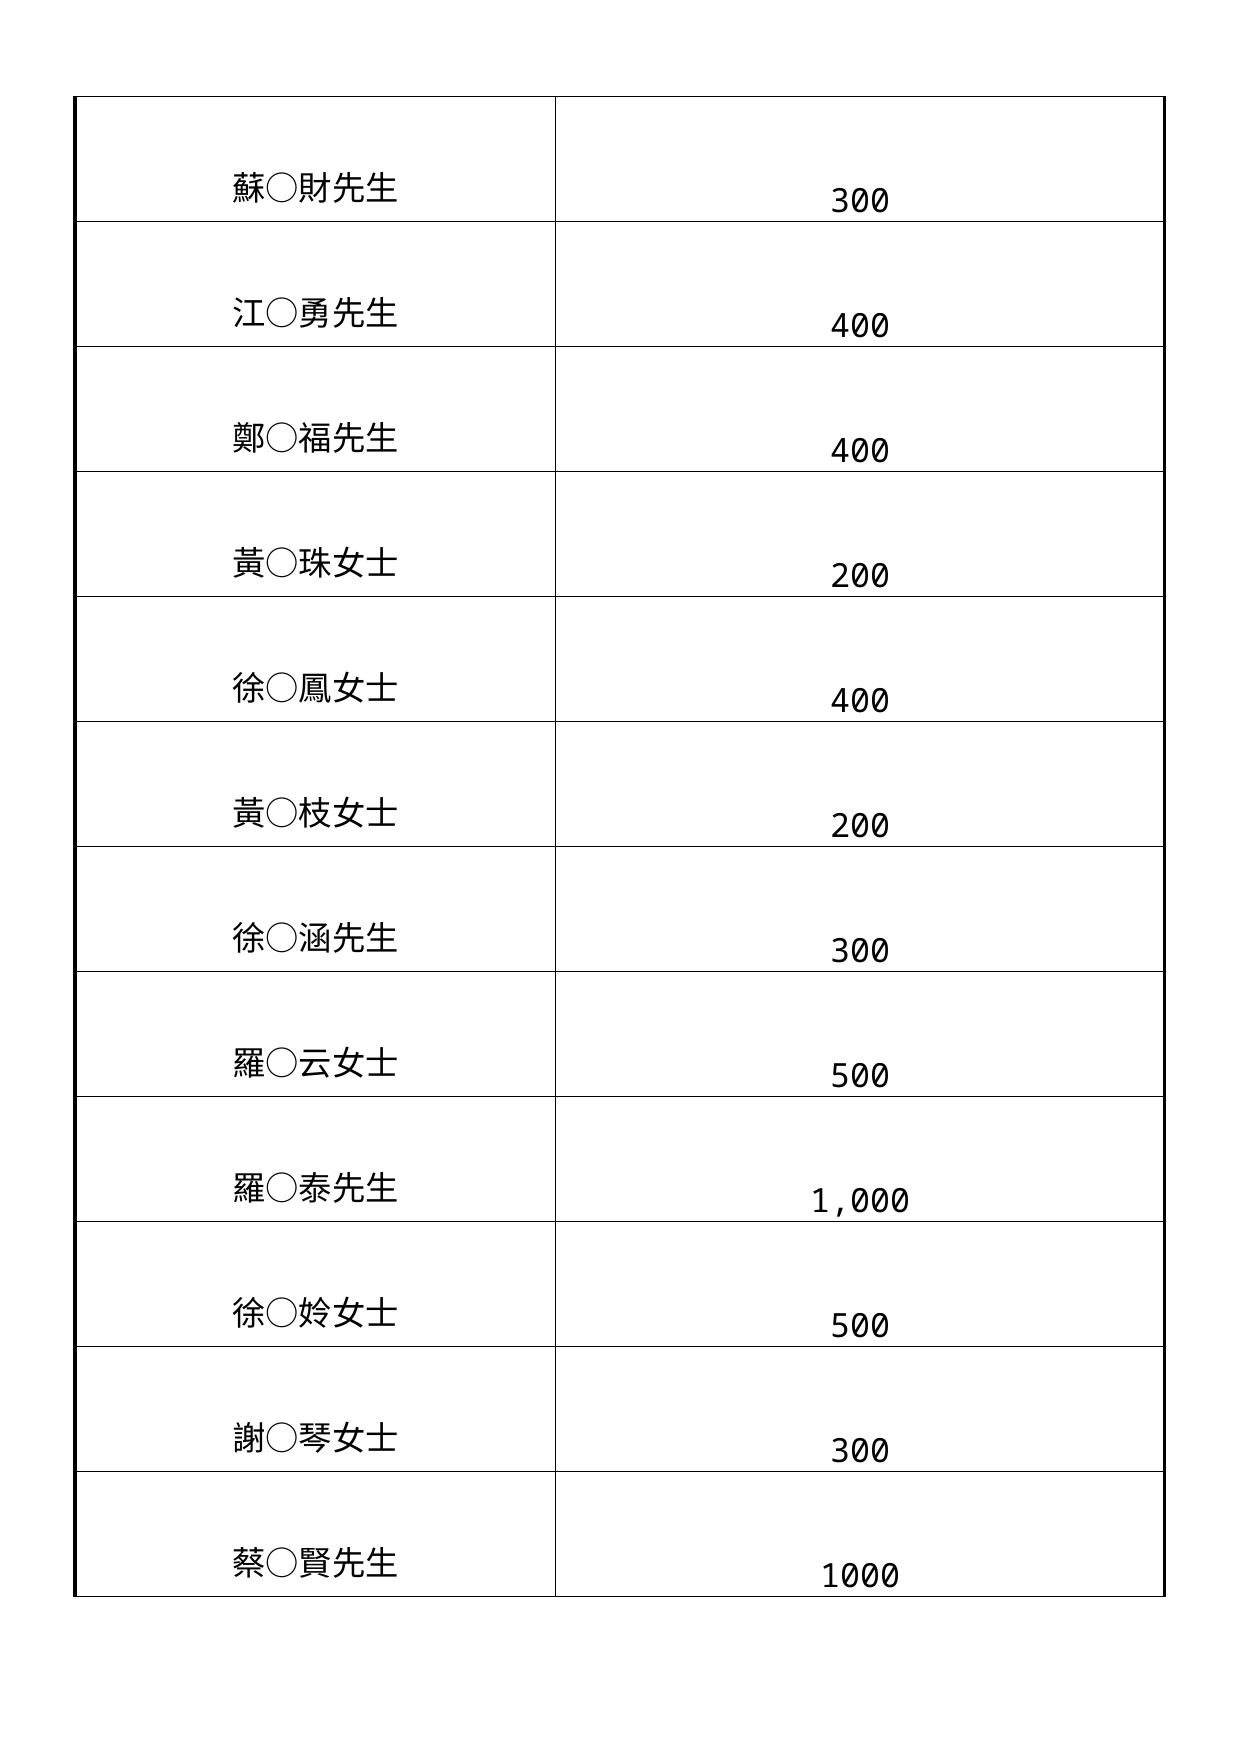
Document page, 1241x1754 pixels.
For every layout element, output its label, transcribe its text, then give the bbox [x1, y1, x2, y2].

table_cell 鄭○福先生 [77, 347, 555, 471]
table_cell 蔡○賢先生 [77, 1472, 555, 1596]
table_cell 徐○涵先生 [77, 847, 555, 971]
table_cell 1,000 [556, 1097, 1163, 1221]
table_cell 400 [556, 347, 1163, 471]
table_cell 300 [556, 97, 1163, 221]
table_cell 500 [556, 972, 1163, 1096]
table_cell 黃○枝女士 [77, 722, 555, 846]
table_cell 1000 [556, 1472, 1163, 1596]
table_cell 400 [556, 222, 1163, 346]
table_cell 200 [556, 472, 1163, 596]
table_cell 蘇○財先生 [77, 97, 555, 221]
table_cell 羅○泰先生 [77, 1097, 555, 1221]
table_cell 江○勇先生 [77, 222, 555, 346]
table_cell 謝○琴女士 [77, 1347, 555, 1471]
table_cell 羅○云女士 [77, 972, 555, 1096]
table_cell 徐○鳳女士 [77, 597, 555, 721]
table_cell 400 [556, 597, 1163, 721]
table_cell 黃○珠女士 [77, 472, 555, 596]
table_cell 徐○姈女士 [77, 1222, 555, 1346]
table_cell 300 [556, 1347, 1163, 1471]
table_cell 200 [556, 722, 1163, 846]
table_cell 500 [556, 1222, 1163, 1346]
table_cell 300 [556, 847, 1163, 971]
